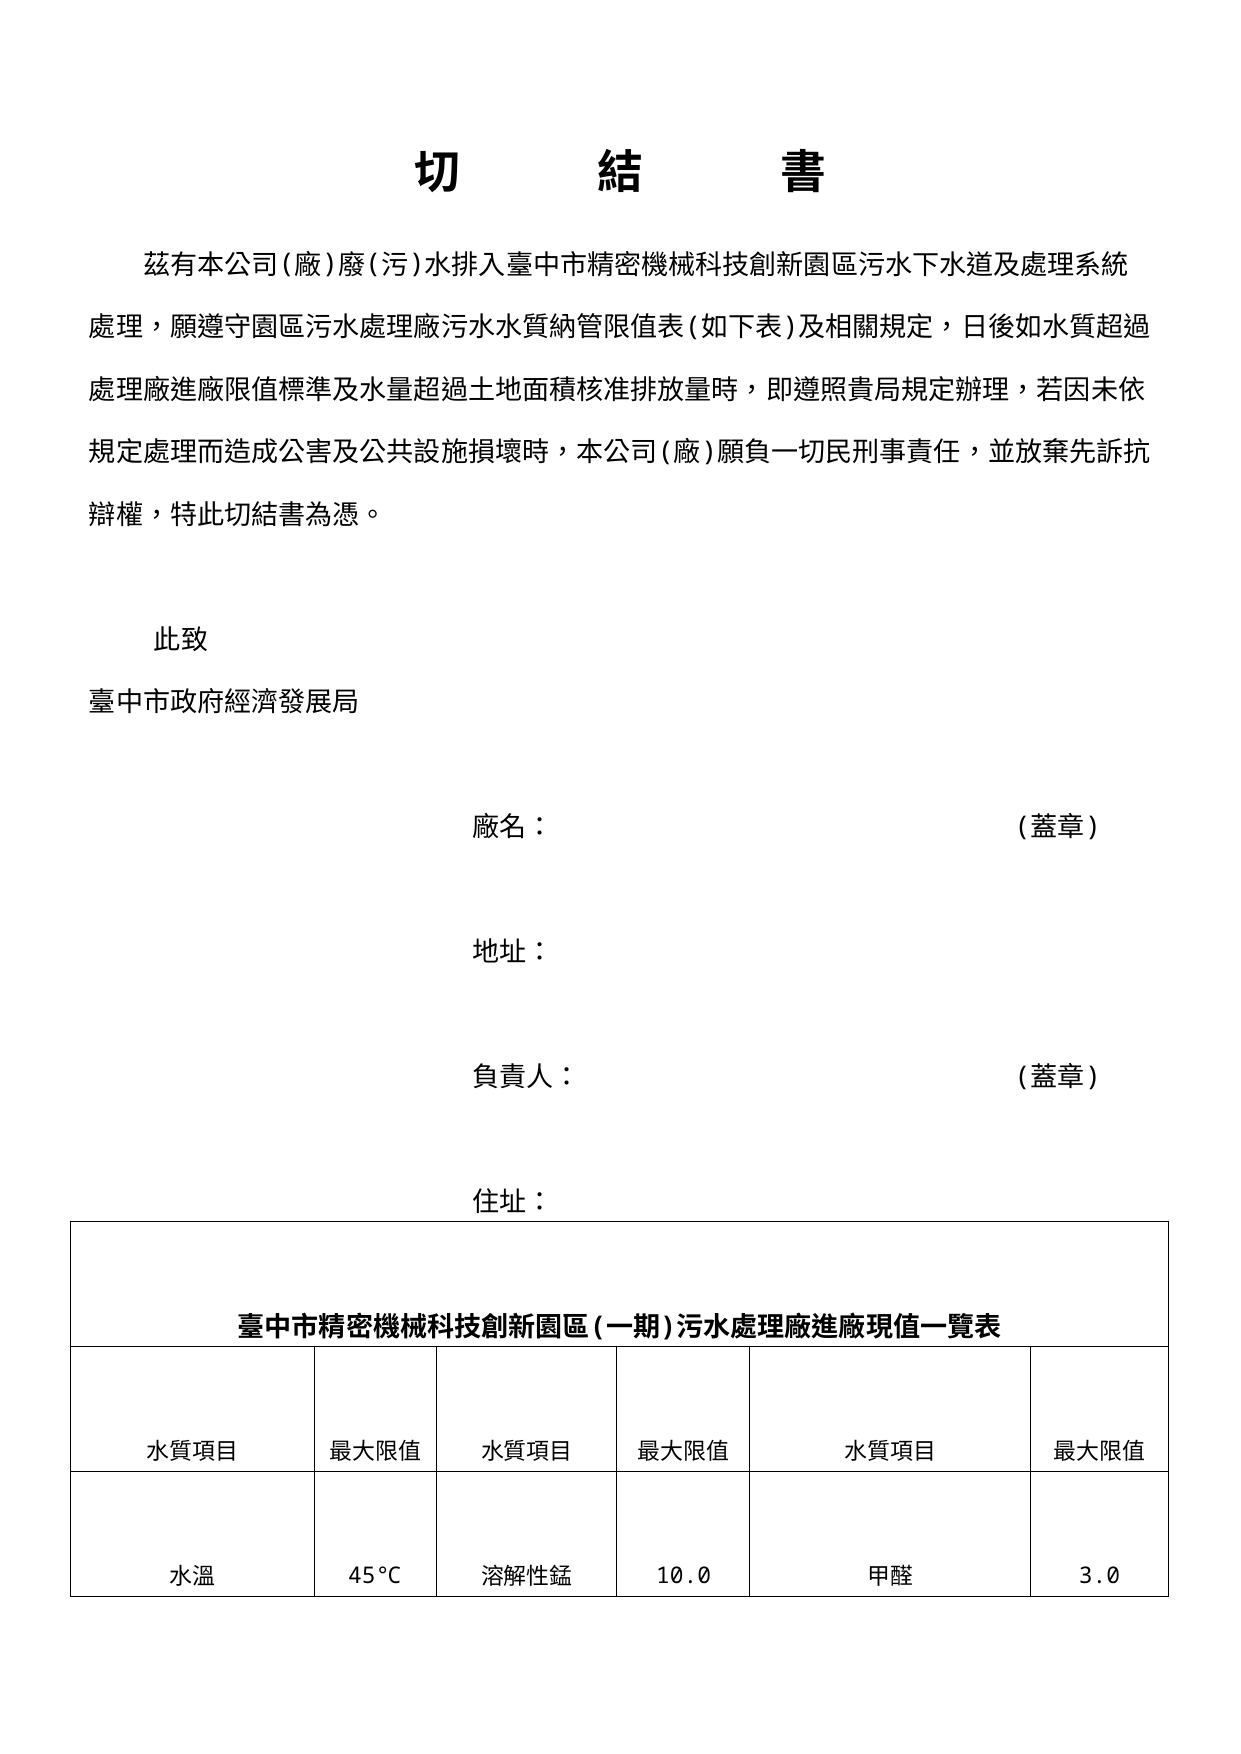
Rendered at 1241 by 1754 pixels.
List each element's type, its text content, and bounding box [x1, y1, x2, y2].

text 廠名： (蓋章) [89, 783, 1152, 846]
table_cell 水質項目 [750, 1347, 1030, 1471]
table_cell 溶解性錳 [437, 1472, 616, 1596]
text 此致 [89, 596, 1152, 658]
table_cell 水溫 [71, 1472, 314, 1596]
text 地址： [89, 908, 1152, 971]
table_cell 10.0 [617, 1472, 749, 1596]
text 負責人： (蓋章) [89, 1033, 1152, 1096]
text 住址： [89, 1158, 1152, 1221]
table_cell 最大限值 [315, 1347, 436, 1471]
table_cell 45℃ [315, 1472, 436, 1596]
text 茲有本公司(廠)廢(污)水排入臺中市精密機械科技創新園區污水下水道及處理系統處理，願遵守園區污水處理廠污水水質納管限值表(如下表)及相關規定，日後如水質超過處理廠進廠限值標準及水量超過土地面積核准排放量時，即遵照貴局規定辦理，若因未依規定處理而造成公害及公共設施損壞時，本公司(廠)願負一切民刑事責任，並放棄先訴抗辯權，特此切結書為憑。 [89, 221, 1152, 533]
table_cell 最大限值 [1031, 1347, 1168, 1471]
table_cell 水質項目 [437, 1347, 616, 1471]
table_cell 甲醛 [750, 1472, 1030, 1596]
table_cell 水質項目 [71, 1347, 314, 1471]
text 臺中市政府經濟發展局 [89, 658, 1152, 721]
table_cell 3.0 [1031, 1472, 1168, 1596]
table_cell 最大限值 [617, 1347, 749, 1471]
text 切 結 書 [89, 96, 1152, 221]
table_header 臺中市精密機械科技創新園區(一期)污水處理廠進廠現值一覽表 [71, 1222, 1168, 1346]
